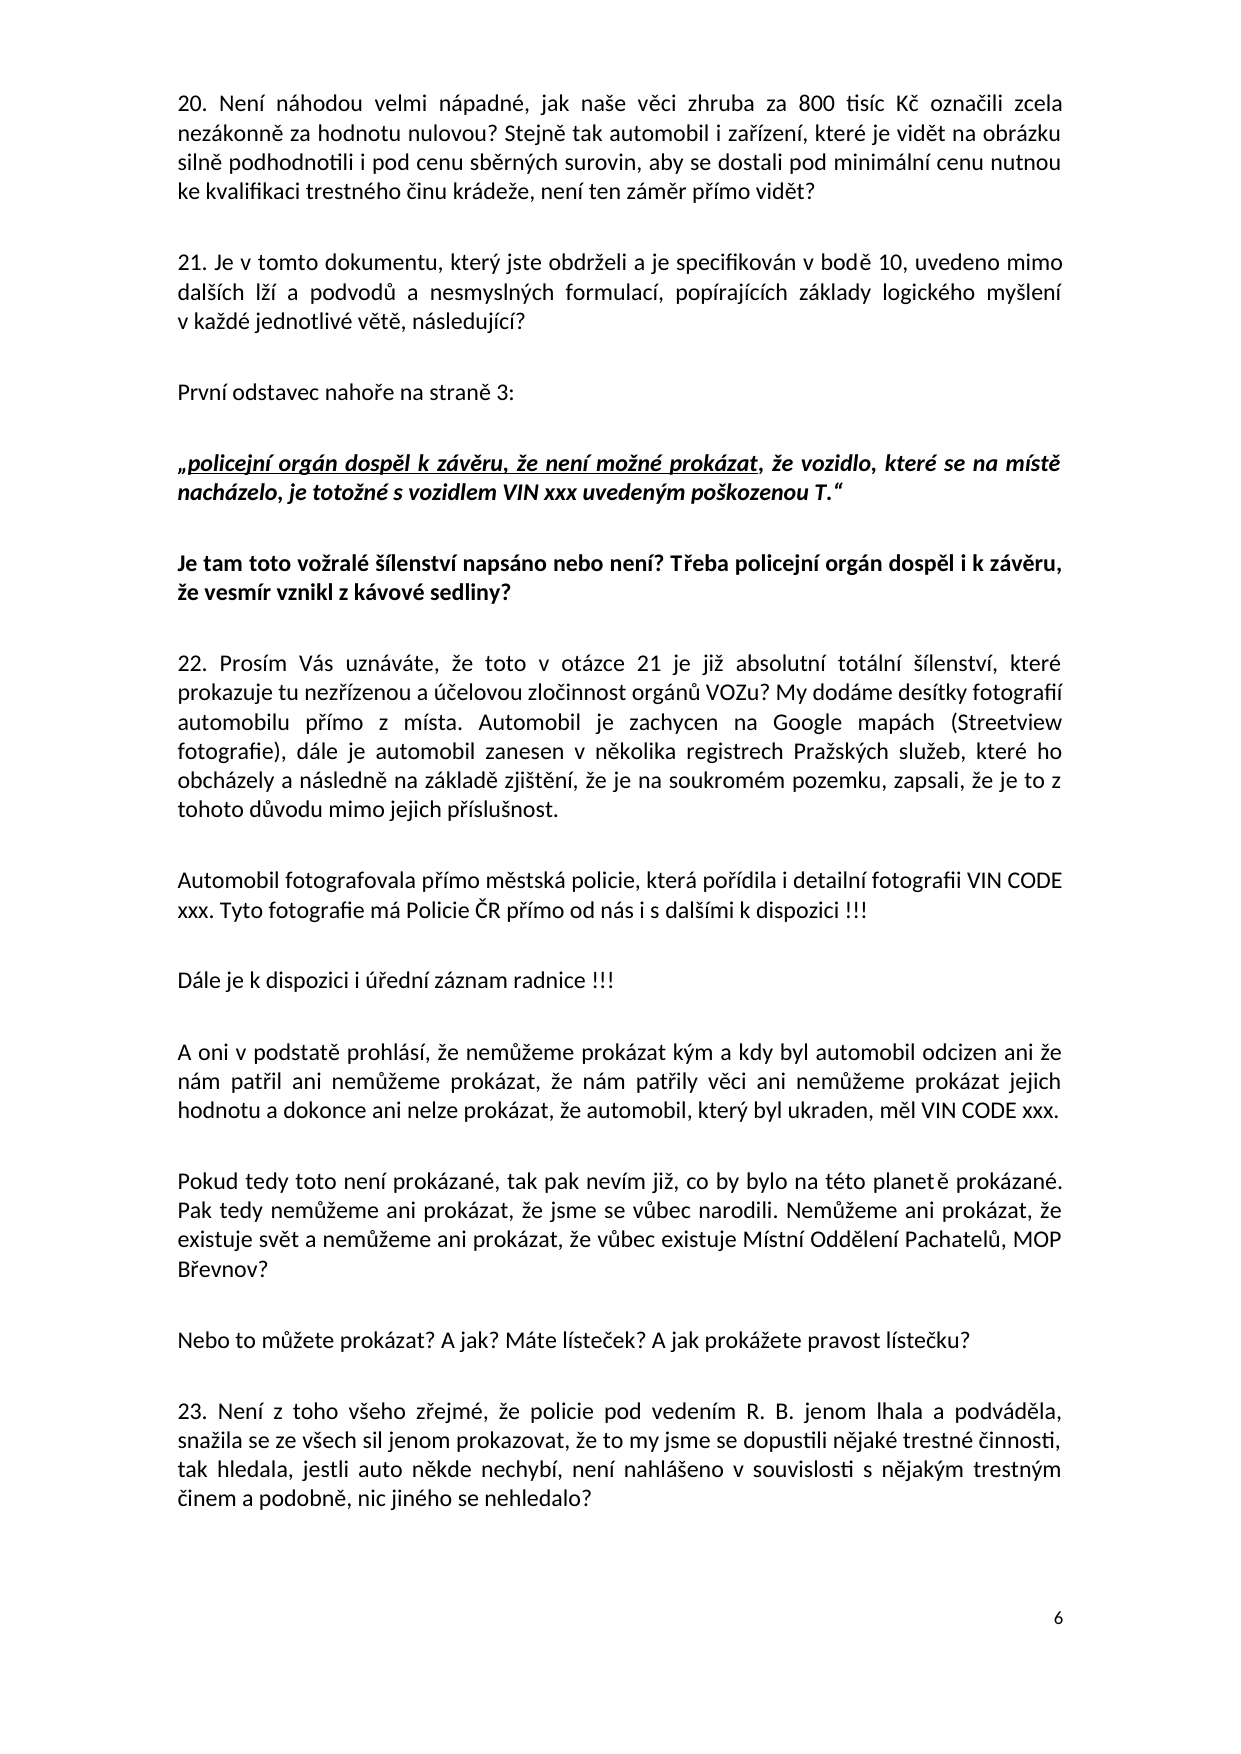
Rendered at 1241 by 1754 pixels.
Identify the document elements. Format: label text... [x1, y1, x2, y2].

text A oni v podstatě prohlásí, že nemůžeme prokázat kým a kdy byl automobil odcizen ani že nám patřil ani nemůžeme prokázat, že nám patřily věci ani nemůžeme prokázat jejich hodnotu a dokonce ani nelze prokázat, že automobil, který byl ukraden, měl VIN CODE xxx. [177, 1037, 1063, 1124]
text První odstavec nahoře na straně 3: [177, 377, 1063, 406]
text 20. Není náhodou velmi nápadné, jak naše věci zhruba za 800 tisíc Kč označili zcela nezákonně za hodnotu nulovou? Stejně tak automobil i zařízení, které je vidět na obrázku silně podhodnotili i pod cenu sběrných surovin, aby se dostali pod minimální cenu nutnou ke kvalifikaci trestného činu krádeže, není ten záměr přímo vidět? [177, 88, 1063, 206]
text Dále je k dispozici i úřední záznam radnice !!! [177, 966, 1063, 995]
text 21. Je v tomto dokumentu, který jste obdrželi a je specifikován v bodě 10, uvedeno mimo dalších lží a podvodů a nesmyslných formulací, popírajících základy logického myšlení v každé jednotlivé větě, následující? [177, 247, 1063, 335]
text Pokud tedy toto není prokázané, tak pak nevím již, co by bylo na této planetě prokázané. Pak tedy nemůžeme ani prokázat, že jsme se vůbec narodili. Nemůžeme ani prokázat, že existuje svět a nemůžeme ani prokázat, že vůbec existuje Místní Oddělení Pachatelů, MOP Břevnov? [177, 1166, 1063, 1283]
text 23. Není z toho všeho zřejmé, že policie pod vedením R. B. jenom lhala a podváděla, snažila se ze všech sil jenom prokazovat, že to my jsme se dopustili nějaké trestné činnosti, tak hledala, jestli auto někde nechybí, není nahlášeno v souvislosti s nějakým trestným činem a podobně, nic jiného se nehledalo? [177, 1396, 1063, 1513]
text „policejní orgán dospěl k závěru, že není možné prokázat, že vozidlo, které se na místě nacházelo, je totožné s vozidlem VIN xxx uvedeným poškozenou T.“ [177, 448, 1063, 506]
text Nebo to můžete prokázat? A jak? Máte lísteček? A jak prokážete pravost lístečku? [177, 1325, 1063, 1354]
text Automobil fotografovala přímo městská policie, která pořídila i detailní fotografii VIN CODE xxx. Tyto fotografie má Policie ČR přímo od nás i s dalšími k dispozici !!! [177, 865, 1063, 924]
text Je tam toto vožralé šílenství napsáno nebo není? Třeba policejní orgán dospěl i k závěru, že vesmír vznikl z kávové sedliny? [177, 548, 1063, 606]
text 22. Prosím Vás uznáváte, že toto v otázce 21 je již absolutní totální šílenství, které prokazuje tu nezřízenou a účelovou zločinnost orgánů VOZu? My dodáme desítky fotografií automobilu přímo z místa. Automobil je zachycen na Google mapách (Streetview fotografie), dále je automobil zanesen v několika registrech Pražských služeb, které ho obcházely a následně na základě zjištění, že je na soukromém pozemku, zapsali, že je to z tohoto důvodu mimo jejich příslušnost. [177, 648, 1063, 824]
